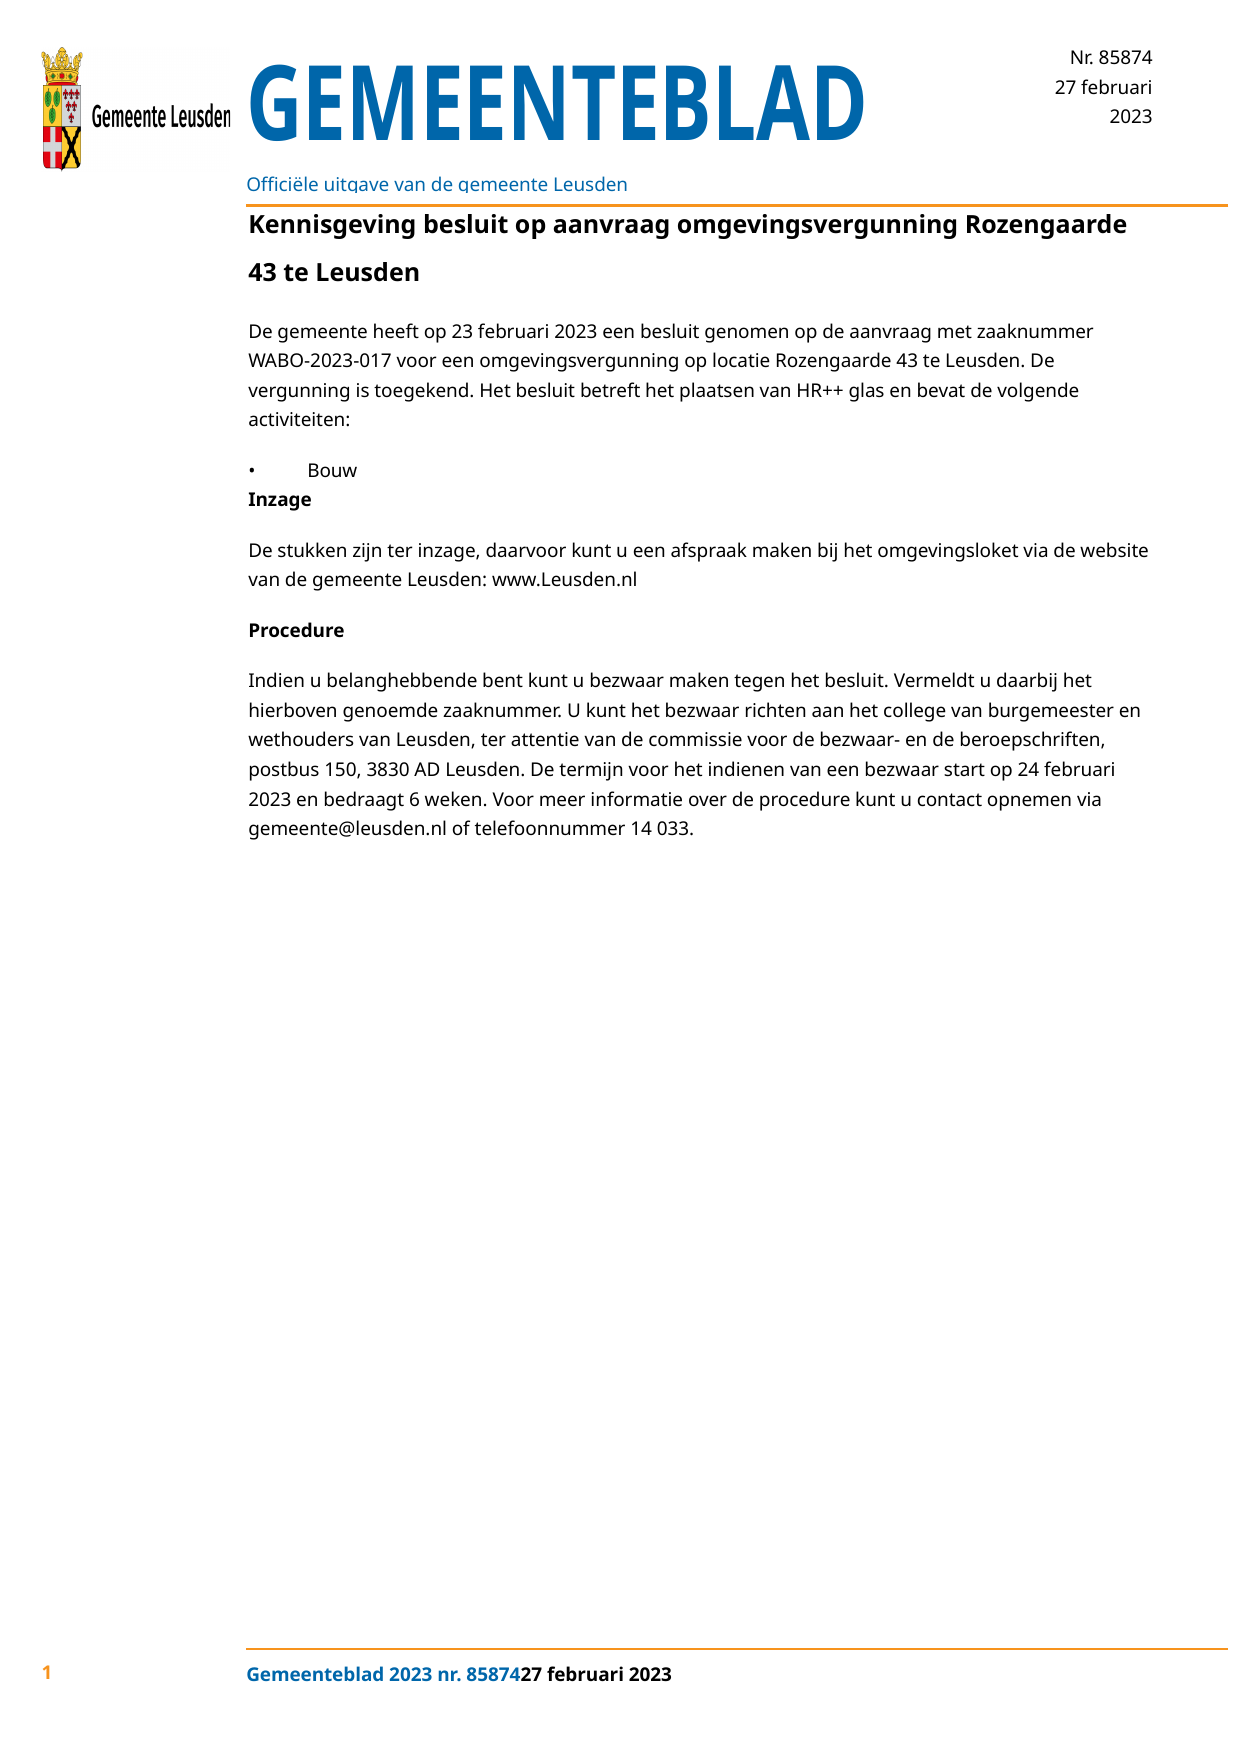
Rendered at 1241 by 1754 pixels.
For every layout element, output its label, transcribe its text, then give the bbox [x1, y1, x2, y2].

text Procedure [248, 617, 1152, 643]
text De gemeente heeft op 23 februari 2023 een besluit genomen op de aanvraag met zaaknummer WABO-2023-017 voor een omgevingsvergunning op locatie Rozengaarde 43 te Leusden. De vergunning is toegekend. Het besluit betreft het plaatsen van HR++ glas en bevat de volgende activiteiten: [248, 318, 1152, 432]
list Bouw [248, 457, 1152, 483]
text De stukken zijn ter inzage, daarvoor kunt u een afspraak maken bij het omgevingsloket via de website van de gemeente Leusden: www.Leusden.nl [248, 537, 1152, 592]
text Inzage [248, 487, 1152, 512]
picture [41, 47, 231, 172]
text Kennisgeving besluit op aanvraag omgevingsvergunning Rozengaarde 43 te Leusden [248, 207, 1152, 288]
text Indien u belanghebbende bent kunt u bezwaar maken tegen het besluit. Vermeldt u daarbij het hierboven genoemde zaaknummer. U kunt het bezwaar richten aan het college van burgemeester en wethouders van Leusden, ter attentie van de commissie voor de bezwaar- en de beroepschriften, postbus 150, 3830 AD Leusden. De termijn voor het indienen van een bezwaar start op 24 februari 2023 en bedraagt 6 weken. Voor meer informatie over de procedure kunt u contact opnemen via gemeente@leusden.nl of telefoonnummer 14 033. [248, 667, 1152, 841]
